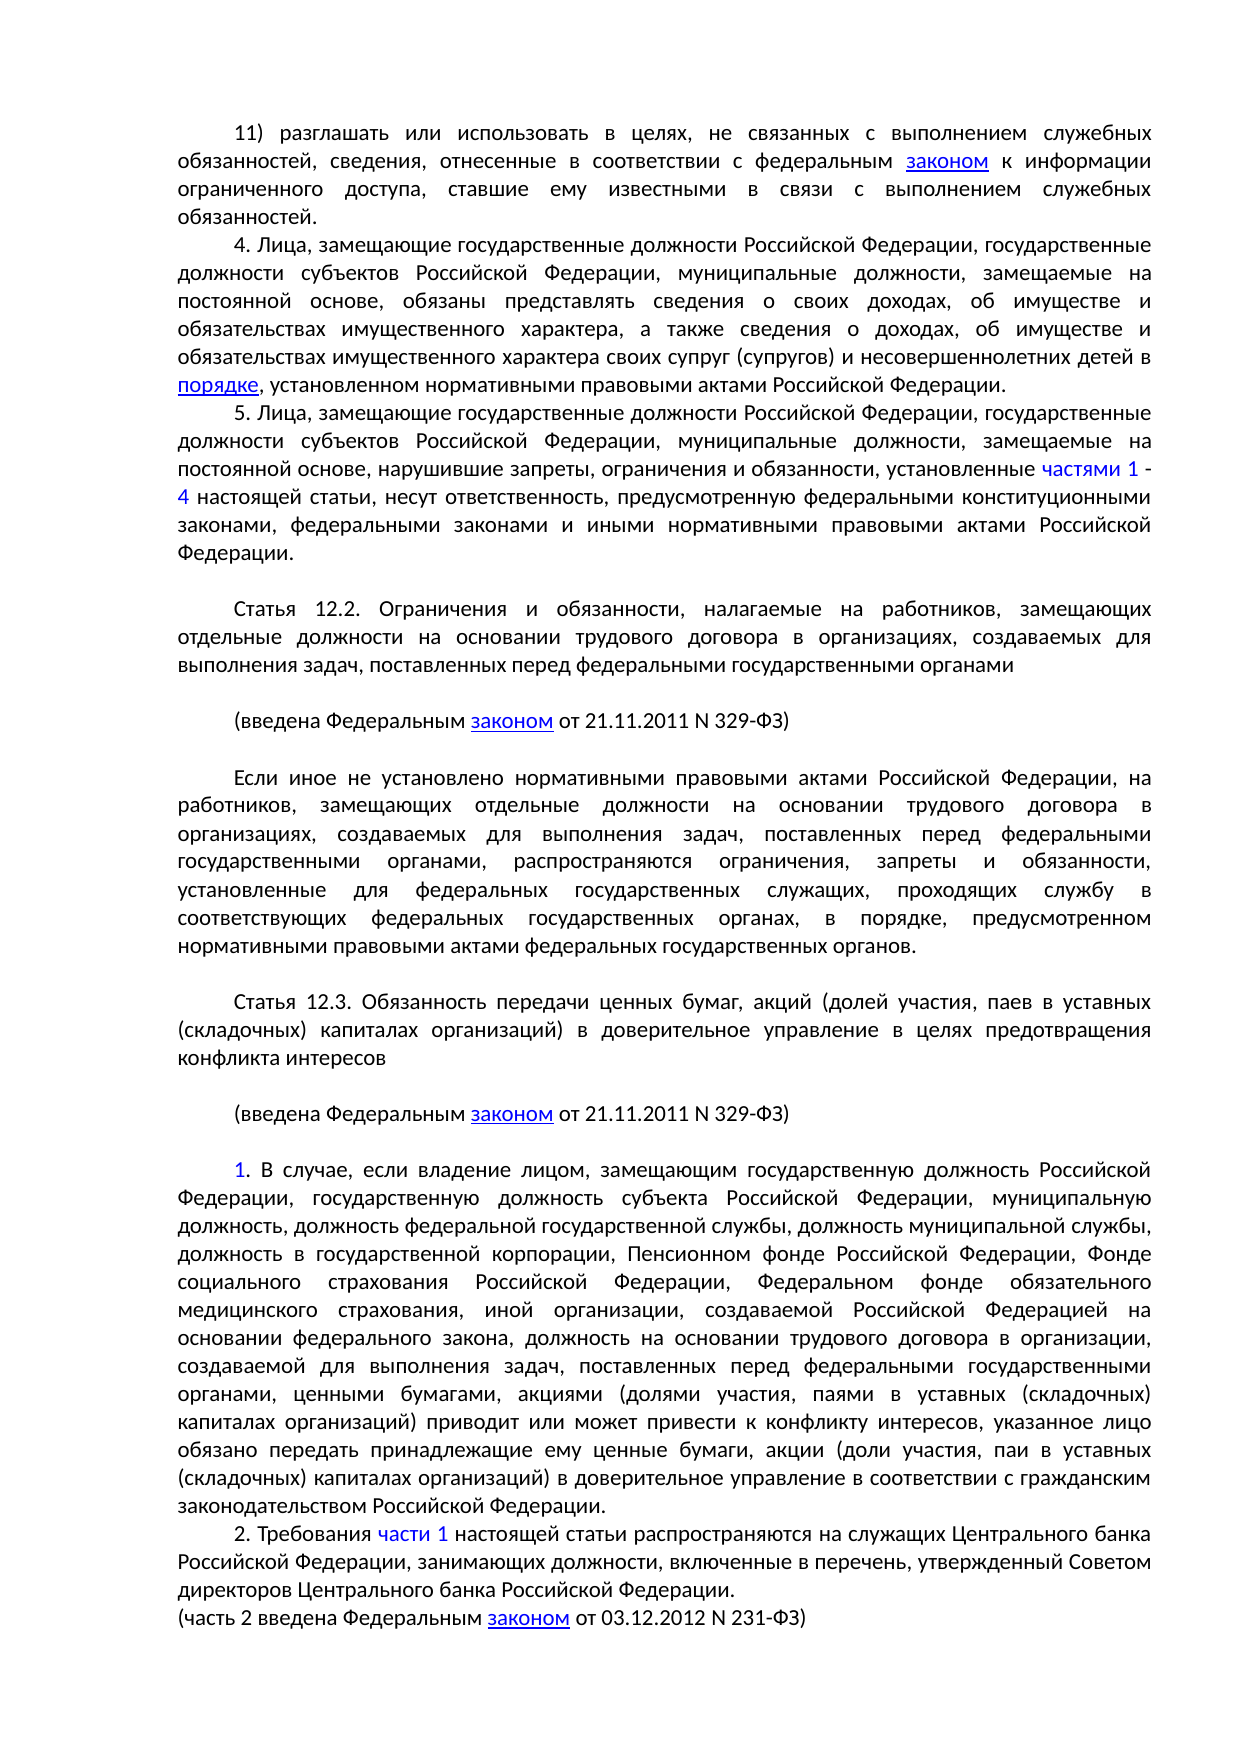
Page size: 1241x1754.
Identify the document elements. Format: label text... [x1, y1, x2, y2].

text 2. Требования части 1 настоящей статьи распространяются на служащих Центрального банка Российской Федерации, занимающих должности, включенные в перечень, утвержденный Советом директоров Центрального банка Российской Федерации. [177, 1519, 1152, 1603]
text Если иное не установлено нормативными правовыми актами Российской Федерации, на работников, замещающих отдельные должности на основании трудового договора в организациях, создаваемых для выполнения задач, поставленных перед федеральными государственными органами, распространяются ограничения, запреты и обязанности, установленные для федеральных государственных служащих, проходящих службу в соответствующих федеральных государственных органах, в порядке, предусмотренном нормативными правовыми актами федеральных государственных органов. [177, 763, 1152, 959]
text Статья 12.2. Ограничения и обязанности, налагаемые на работников, замещающих отдельные должности на основании трудового договора в организациях, создаваемых для выполнения задач, поставленных перед федеральными государственными органами [177, 594, 1152, 678]
text 5. Лица, замещающие государственные должности Российской Федерации, государственные должности субъектов Российской Федерации, муниципальные должности, замещаемые на постоянной основе, нарушившие запреты, ограничения и обязанности, установленные частями 1 - 4 настоящей статьи, несут ответственность, предусмотренную федеральными конституционными законами, федеральными законами и иными нормативными правовыми актами Российской Федерации. [177, 398, 1152, 566]
text (часть 2 введена Федеральным законом от 03.12.2012 N 231-ФЗ) [177, 1603, 1152, 1631]
text (введена Федеральным законом от 21.11.2011 N 329-ФЗ) [177, 1099, 1152, 1127]
text (введена Федеральным законом от 21.11.2011 N 329-ФЗ) [177, 707, 1152, 734]
text Статья 12.3. Обязанность передачи ценных бумаг, акций (долей участия, паев в уставных (складочных) капиталах организаций) в доверительное управление в целях предотвращения конфликта интересов [177, 987, 1152, 1071]
text 1. В случае, если владение лицом, замещающим государственную должность Российской Федерации, государственную должность субъекта Российской Федерации, муниципальную должность, должность федеральной государственной службы, должность муниципальной службы, должность в государственной корпорации, Пенсионном фонде Российской Федерации, Фонде социального страхования Российской Федерации, Федеральном фонде обязательного медицинского страхования, иной организации, создаваемой Российской Федерацией на основании федерального закона, должность на основании трудового договора в организации, создаваемой для выполнения задач, поставленных перед федеральными государственными органами, ценными бумагами, акциями (долями участия, паями в уставных (складочных) капиталах организаций) приводит или может привести к конфликту интересов, указанное лицо обязано передать принадлежащие ему ценные бумаги, акции (доли участия, паи в уставных (складочных) капиталах организаций) в доверительное управление в соответствии с гражданским законодательством Российской Федерации. [177, 1155, 1152, 1519]
text 11) разглашать или использовать в целях, не связанных с выполнением служебных обязанностей, сведения, отнесенные в соответствии с федеральным законом к информации ограниченного доступа, ставшие ему известными в связи с выполнением служебных обязанностей. [177, 118, 1152, 230]
text 4. Лица, замещающие государственные должности Российской Федерации, государственные должности субъектов Российской Федерации, муниципальные должности, замещаемые на постоянной основе, обязаны представлять сведения о своих доходах, об имуществе и обязательствах имущественного характера, а также сведения о доходах, об имуществе и обязательствах имущественного характера своих супруг (супругов) и несовершеннолетних детей в порядке, установленном нормативными правовыми актами Российской Федерации. [177, 230, 1152, 398]
